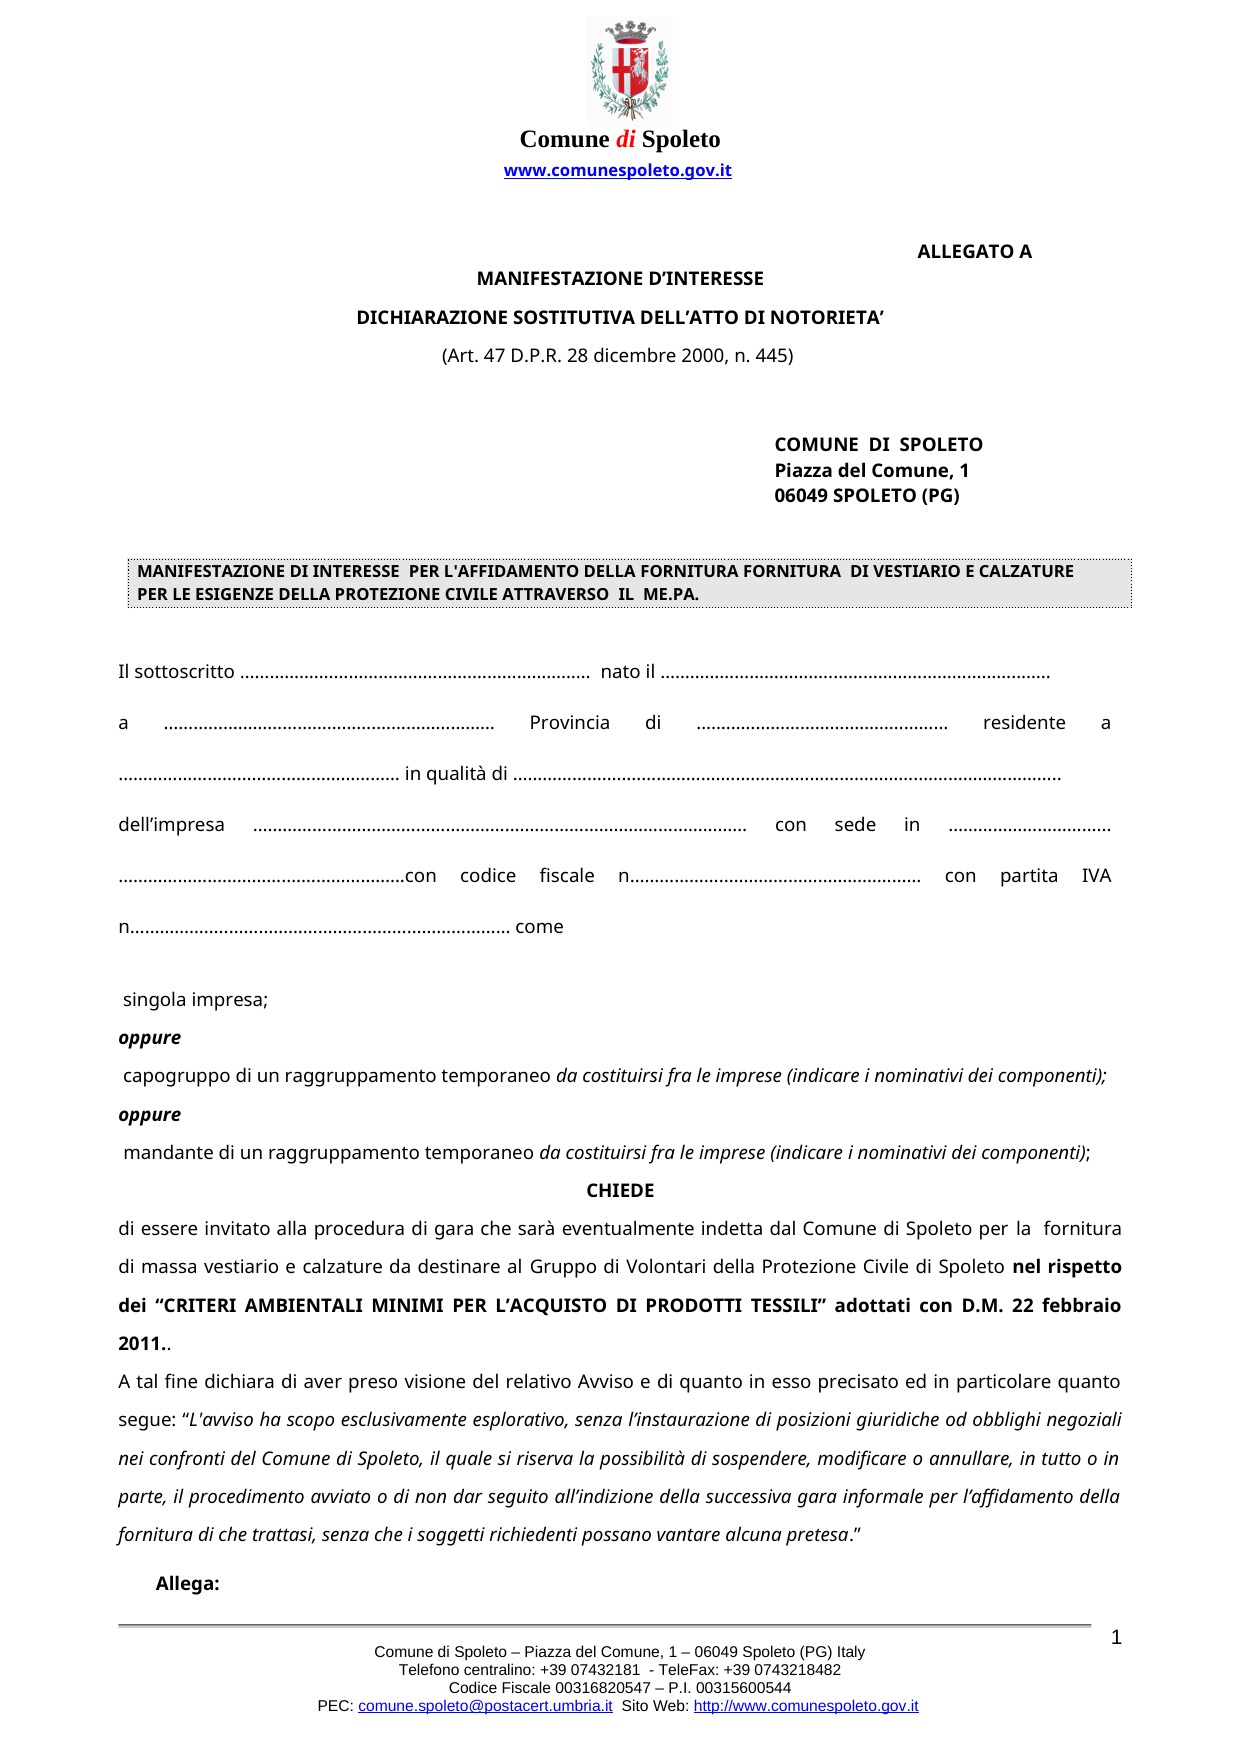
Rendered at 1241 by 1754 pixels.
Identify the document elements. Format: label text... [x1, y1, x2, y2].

text Piazza del Comune, 1 [774, 457, 1122, 482]
text DICHIARAZIONE SOSTITUTIVA DELL’ATTO DI NOTORIETA’ [118, 304, 1122, 329]
text oppure [118, 1024, 1122, 1050]
text COMUNE DI SPOLETO [774, 431, 1122, 457]
text (Art. 47 D.P.R. 28 dicembre 2000, n. 445) [118, 342, 1122, 368]
text MANIFESTAZIONE D’INTERESSE [118, 266, 1122, 291]
text ⁭ mandante di un raggruppamento temporaneo da costituirsi fra le imprese (indicare i nominativi dei componenti); [118, 1139, 1122, 1165]
text a ………...…………………………….………………… Provincia di …………………………………………… residente a ………………………………………………… in qualità di ……………………..……………….……………………………….……………………….. [118, 710, 1112, 786]
picture [587, 16, 673, 127]
text CHIEDE [118, 1177, 1122, 1203]
text ⁭ singola impresa; [118, 986, 1122, 1012]
text MANIFESTAZIONE DI INTERESSE PER L'AFFIDAMENTO DELLA FORNITURA FORNITURA DI VESTIARIO E CALZATURE PER LE ESIGENZE DELLA PROTEZIONE CIVILE ATTRAVERSO IL ME.PA. [127, 558, 1132, 608]
text ⁭ capogruppo di un raggruppamento temporaneo da costituirsi fra le imprese (indicare i nominativi dei componenti); [118, 1063, 1122, 1088]
text dell’impresa ……………………………………………….…………………………..…….…… con sede in …………………………...…………………………….……………………con codice fiscale n………………..………………………………… con partita IVA n………………..………………………………………………… come [118, 812, 1112, 939]
text Allega: [156, 1570, 1122, 1596]
picture [118, 1624, 1092, 1628]
text oppure [118, 1101, 1122, 1126]
text A tal fine dichiara di aver preso visione del relativo Avviso e di quanto in esso precisato ed in particolare quanto segue: “L'avviso ha scopo esclusivamente esplorativo, senza l’instaurazione di posizioni giuridiche od obblighi negoziali nei confronti del Comune di Spoleto, il quale si riserva la possibilità di sospendere, modificare o annullare, in tutto o in parte, il procedimento avviato o di non dar seguito all’indizione della successiva gara informale per l’affidamento della fornitura di che trattasi, senza che i soggetti richiedenti possano vantare alcuna pretesa.” [118, 1368, 1122, 1547]
text di essere invitato alla procedura di gara che sarà eventualmente indetta dal Comune di Spoleto per la fornitura di massa vestiario e calzature da destinare al Gruppo di Volontari della Protezione Civile di Spoleto nel rispetto dei “CRITERI AMBIENTALI MINIMI PER L’ACQUISTO DI PRODOTTI TESSILI” adottati con D.M. 22 febbraio 2011.. [118, 1216, 1122, 1356]
text 06049 SPOLETO (PG) [774, 482, 1122, 508]
text Il sottoscritto ……………….……………………….…………………… nato il ……………………………..…………………………………….. [118, 659, 1112, 684]
text ALLEGATO A [737, 238, 1112, 264]
